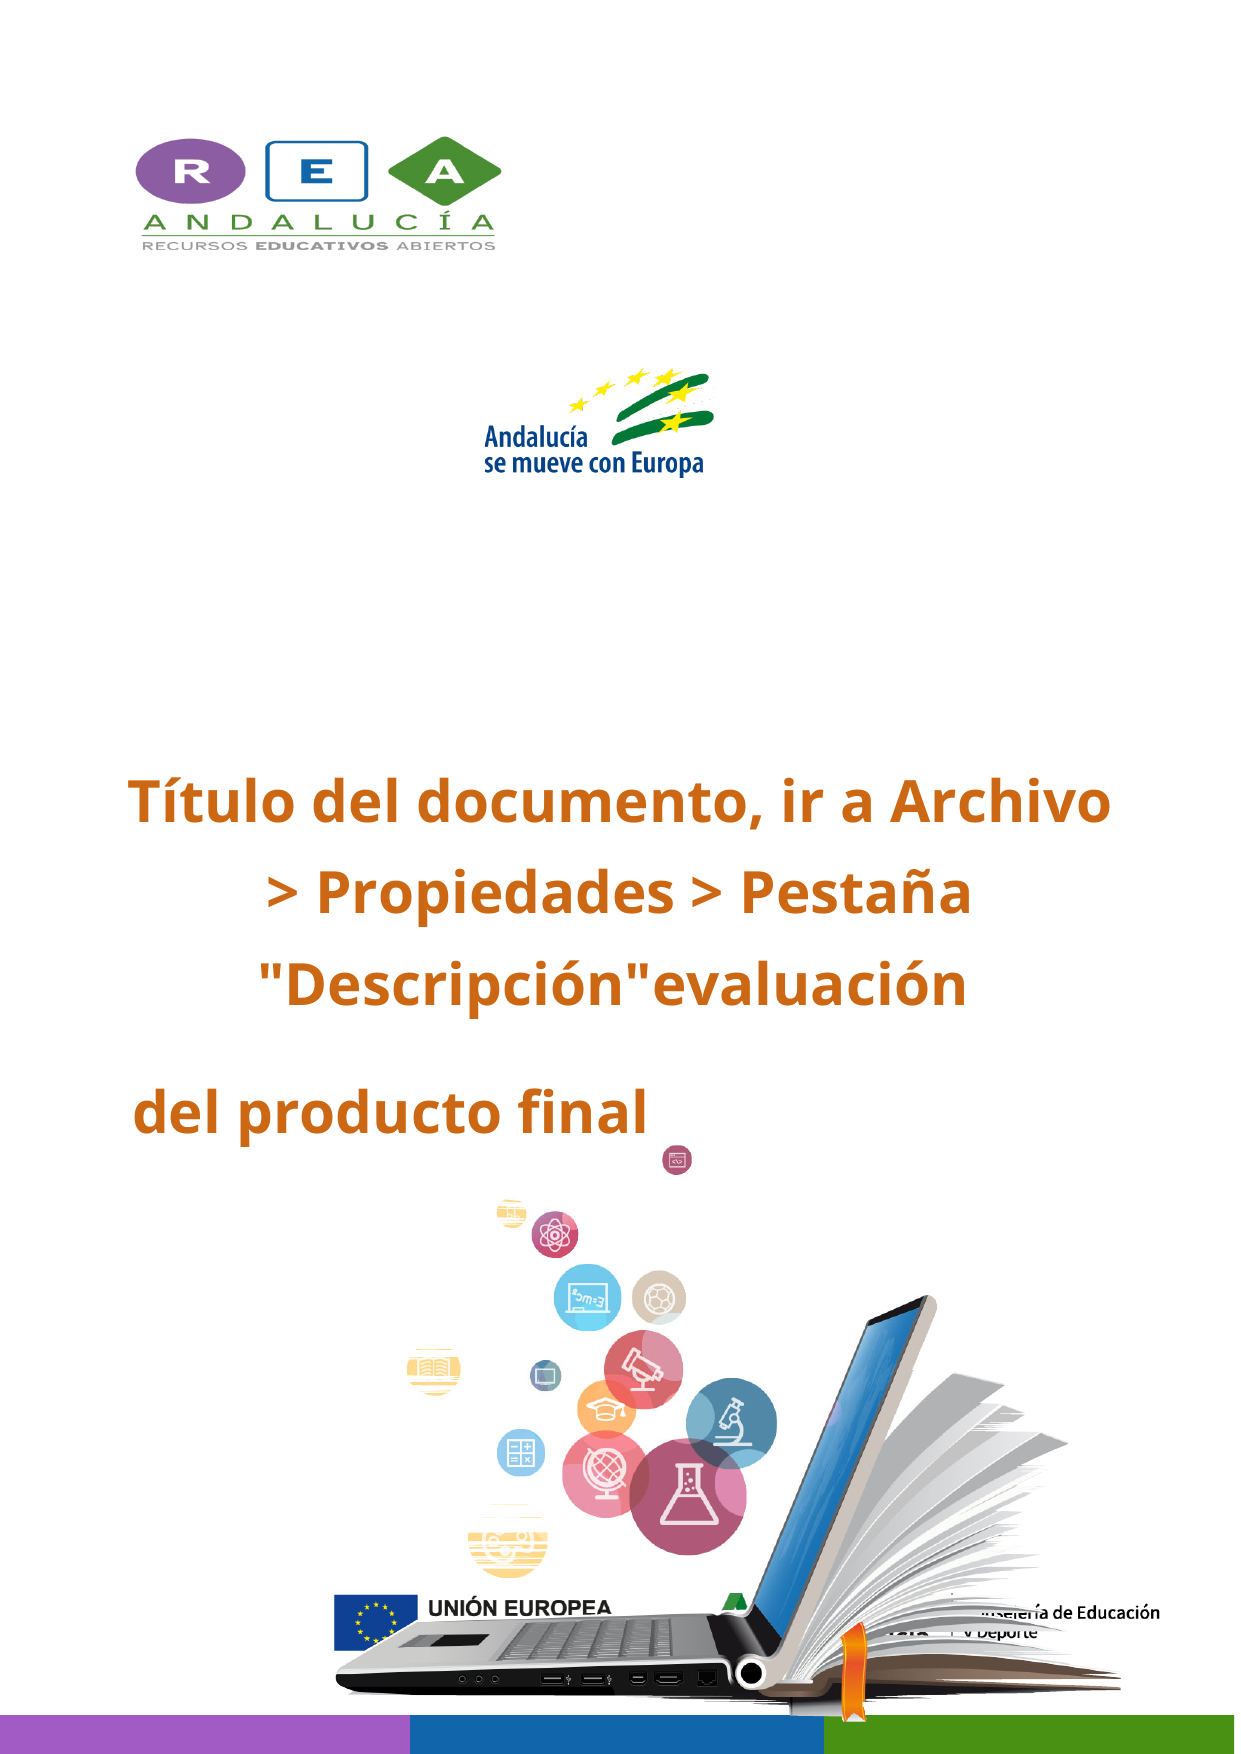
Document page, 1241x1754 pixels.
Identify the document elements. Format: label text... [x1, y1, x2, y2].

text Rubrica evaluación [118, 760, 1122, 1022]
text del producto final [118, 1072, 1122, 1151]
